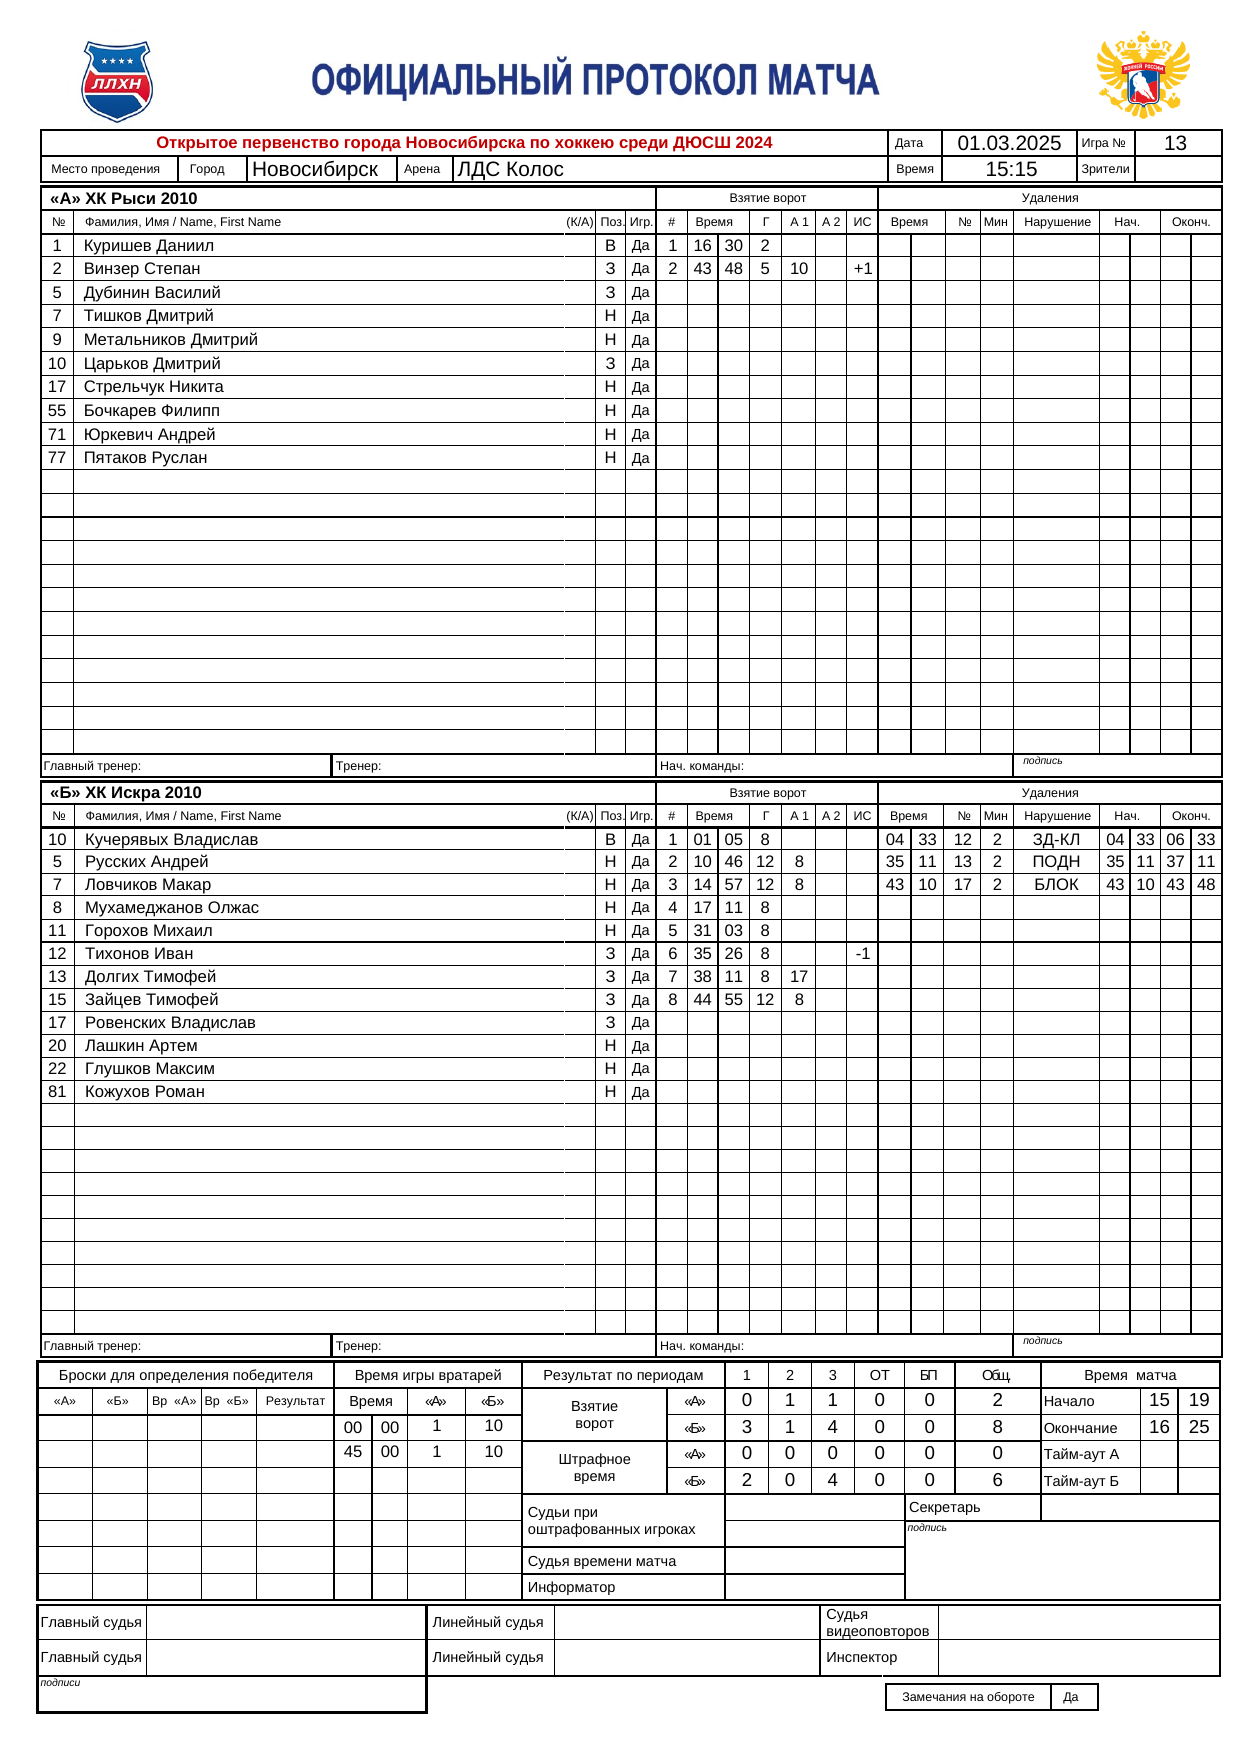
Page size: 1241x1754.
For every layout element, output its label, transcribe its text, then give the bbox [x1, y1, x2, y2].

table_cell [816, 541, 846, 564]
table_cell Да [626, 1035, 655, 1057]
table_cell [1161, 989, 1190, 1011]
table_cell [39, 1416, 92, 1440]
table_cell 0 [855, 1415, 904, 1440]
table_cell [688, 518, 717, 540]
table_cell Время [879, 211, 945, 233]
table_cell 16 [688, 235, 717, 256]
table_cell [93, 1521, 147, 1546]
table_cell [1192, 494, 1221, 516]
table_cell [944, 1035, 980, 1057]
table_cell [1100, 1150, 1129, 1172]
table_cell [555, 1606, 819, 1639]
table_cell [879, 328, 910, 351]
table_cell [782, 305, 815, 327]
table_cell [1192, 636, 1221, 658]
table_cell [565, 1173, 595, 1195]
table_cell [847, 829, 877, 849]
table_cell [719, 636, 749, 658]
table_cell [981, 494, 1013, 516]
table_cell [782, 1242, 815, 1264]
table_cell [565, 470, 595, 493]
table_cell № [42, 211, 73, 233]
table_cell [912, 896, 943, 918]
table_cell [657, 730, 687, 753]
table_cell [1192, 446, 1221, 469]
table_cell [1014, 1058, 1099, 1079]
table_cell [596, 1104, 625, 1126]
table_cell [944, 1150, 980, 1172]
table_cell [750, 1104, 781, 1126]
table_cell [626, 707, 655, 729]
table_cell 8 [750, 943, 781, 964]
table_cell [626, 1311, 655, 1333]
table_cell 8 [956, 1415, 1040, 1440]
table_cell [816, 730, 846, 753]
table_cell [782, 1288, 815, 1310]
table_header Да [1052, 1685, 1097, 1709]
table_cell [1161, 1104, 1190, 1126]
table_cell [912, 1196, 943, 1218]
table_cell [373, 1521, 407, 1546]
table_cell 15 [1141, 1389, 1177, 1413]
table_cell [879, 399, 910, 422]
table_cell [1161, 896, 1190, 918]
table_cell [1161, 470, 1190, 493]
table_cell 00 [373, 1416, 407, 1440]
table_cell [816, 966, 846, 987]
table_cell 0 [956, 1442, 1040, 1467]
table_cell Главный тренер: [42, 1335, 330, 1356]
table_header БП [905, 1363, 954, 1387]
table_cell [75, 1127, 564, 1149]
table_cell [1100, 494, 1129, 516]
table_cell [1131, 1150, 1160, 1172]
table_cell [688, 399, 717, 422]
table_cell [981, 636, 1013, 658]
table_cell [74, 707, 564, 729]
table_cell 11 [719, 896, 749, 918]
table_cell (К/А) [565, 211, 595, 233]
table_cell [1192, 1265, 1221, 1287]
table_cell [944, 1219, 980, 1241]
table_cell Дубинин Василий [74, 281, 564, 303]
table_cell [946, 730, 980, 753]
table_cell [1014, 494, 1099, 516]
table_header 2 [769, 1363, 811, 1387]
table_cell [1100, 920, 1129, 941]
table_cell [782, 494, 815, 516]
table_cell [750, 636, 781, 658]
table_cell [657, 1012, 687, 1033]
table_cell 2 [657, 850, 687, 872]
table_cell Арена [398, 157, 452, 181]
table_cell 57 [719, 874, 749, 895]
table_cell [42, 659, 73, 682]
table_cell [596, 1242, 625, 1264]
table_cell [1131, 1081, 1160, 1103]
table_cell Нач. команды: [657, 1335, 1012, 1356]
table_cell [879, 1219, 910, 1241]
table_cell Взятие ворот [523, 1389, 666, 1440]
table_cell [688, 1150, 717, 1172]
table_cell Да [626, 376, 655, 398]
table_cell [750, 1081, 781, 1103]
table_cell [1161, 494, 1190, 516]
table_header Взятие ворот [657, 188, 877, 209]
table_cell 33 [1131, 829, 1160, 849]
table_cell [847, 305, 877, 327]
table_cell [1014, 1081, 1099, 1103]
table_cell [981, 1265, 1013, 1287]
table_cell [719, 1150, 749, 1172]
table_cell [946, 281, 980, 303]
table_header Результат по периодам [523, 1363, 724, 1387]
table_cell [1192, 1058, 1221, 1079]
table_cell [1131, 518, 1160, 540]
table_cell 13 [944, 850, 980, 872]
table_cell 45 [335, 1441, 371, 1467]
table_cell [1131, 1035, 1160, 1057]
table_cell Информатор [523, 1575, 724, 1599]
table_cell [1161, 257, 1190, 280]
table_cell [202, 1521, 256, 1546]
table_cell 8 [782, 874, 815, 895]
table_cell Да [626, 850, 655, 872]
table_cell [782, 1127, 815, 1149]
table_cell [93, 1574, 147, 1599]
table_cell [1192, 305, 1221, 327]
table_cell [1161, 943, 1190, 964]
table_cell [816, 1311, 846, 1333]
table_cell БЛОК [1014, 874, 1099, 895]
table_cell [1131, 565, 1160, 587]
table_cell [912, 588, 945, 611]
table_cell Главный тренер: [42, 755, 330, 776]
table_cell [626, 470, 655, 493]
table_cell [847, 874, 877, 895]
table_cell [657, 541, 687, 564]
table_cell 8 [782, 850, 815, 872]
table_cell [981, 966, 1013, 987]
table_cell [626, 1173, 655, 1195]
table_cell Нач. [1100, 211, 1160, 233]
table_cell 8 [782, 989, 815, 1011]
table_cell [1100, 376, 1129, 398]
table_cell [1131, 281, 1160, 303]
table_cell [657, 707, 687, 729]
table_cell [1161, 683, 1190, 706]
table_cell [1131, 399, 1160, 422]
table_cell [657, 399, 687, 422]
table_cell [1100, 1265, 1129, 1287]
table_cell [1131, 1104, 1160, 1126]
table_cell Время [889, 157, 941, 181]
table_cell [782, 1058, 815, 1079]
table_cell Царьков Дмитрий [74, 352, 564, 374]
table_cell [39, 1521, 92, 1546]
table_cell [335, 1468, 371, 1493]
table_cell Главный судья [39, 1640, 146, 1675]
table_cell Да [626, 305, 655, 327]
table_cell 46 [719, 850, 749, 872]
table_cell [847, 683, 877, 706]
table_cell Оконч. [1161, 805, 1221, 826]
table_cell 17 [944, 874, 980, 895]
table_cell [1014, 896, 1099, 918]
table_cell [657, 1196, 687, 1218]
table_cell [657, 636, 687, 658]
table_cell [847, 494, 877, 516]
table_cell [719, 588, 749, 611]
table_cell [202, 1494, 256, 1520]
table_cell 16 [1141, 1415, 1177, 1440]
table_cell [565, 1012, 595, 1033]
table_cell [1192, 1127, 1221, 1149]
table_cell [981, 1219, 1013, 1241]
table_cell [750, 446, 781, 469]
table_cell [1161, 1150, 1190, 1172]
table_cell З [596, 281, 625, 303]
table_cell [981, 1150, 1013, 1172]
table_header Замечания на обороте [887, 1685, 1050, 1709]
table_cell 35 [879, 850, 910, 872]
table_cell [657, 612, 687, 634]
table_cell -1 [847, 943, 877, 964]
table_cell [1014, 683, 1099, 706]
table_cell [626, 518, 655, 540]
table_cell [1179, 1468, 1219, 1493]
table_cell [912, 707, 945, 729]
table_cell [688, 305, 717, 327]
table_cell [257, 1574, 333, 1599]
table_cell [782, 707, 815, 729]
table_cell [466, 1494, 521, 1520]
table_cell [879, 541, 910, 564]
table_cell 43 [879, 874, 910, 895]
table_cell [1100, 683, 1129, 706]
table_cell [719, 281, 749, 303]
table_cell [1014, 328, 1099, 351]
table_cell [257, 1468, 333, 1493]
table_cell # [657, 805, 687, 826]
table_cell Время [688, 805, 749, 826]
table_cell [1192, 966, 1221, 987]
table_cell [565, 707, 595, 729]
table_cell Н [596, 1035, 625, 1057]
table_cell [879, 494, 910, 516]
table_cell [148, 1521, 201, 1546]
table_cell [1192, 659, 1221, 682]
table_cell [981, 565, 1013, 587]
table_cell [816, 1219, 846, 1241]
table_cell ИС [847, 211, 877, 233]
table_cell 8 [750, 966, 781, 987]
table_cell [688, 376, 717, 398]
table_cell [1014, 636, 1099, 658]
table_cell [750, 683, 781, 706]
table_cell [981, 1012, 1013, 1033]
table_cell [1100, 1173, 1129, 1195]
table_cell ИС [847, 805, 877, 826]
table_cell 00 [335, 1416, 371, 1440]
table_cell 11 [1131, 850, 1160, 872]
table_cell [912, 352, 945, 374]
table_cell [1161, 1012, 1190, 1033]
table_cell [1100, 1035, 1129, 1057]
table_cell [1192, 352, 1221, 374]
table_cell 0 [905, 1389, 954, 1413]
table_cell [946, 588, 980, 611]
table_cell 4 [812, 1468, 854, 1493]
table_cell [1192, 328, 1221, 351]
table_cell [1014, 1150, 1099, 1172]
table_cell Время [688, 211, 749, 233]
table_cell [688, 1104, 717, 1126]
table_cell А 1 [782, 805, 815, 826]
table_cell [1100, 588, 1129, 611]
table_cell [657, 1265, 687, 1287]
table_cell [816, 257, 846, 280]
table_cell [782, 1012, 815, 1033]
table_cell [946, 541, 980, 564]
table_cell [626, 1127, 655, 1149]
table_cell [816, 874, 846, 895]
table_cell [596, 494, 625, 516]
table_cell [75, 1150, 564, 1172]
table_cell [879, 896, 910, 918]
table_cell Да [626, 281, 655, 303]
table_cell [39, 1547, 92, 1573]
table_cell [750, 1173, 781, 1195]
table_cell Н [596, 328, 625, 351]
table_cell Да [626, 989, 655, 1011]
table_cell [1192, 588, 1221, 611]
table_cell [1014, 565, 1099, 587]
table_cell [816, 1265, 846, 1287]
table_cell [912, 1058, 943, 1079]
table_cell [565, 588, 595, 611]
table_cell [688, 352, 717, 374]
table_cell [408, 1574, 465, 1599]
table_cell [981, 235, 1013, 256]
table_cell [912, 1219, 943, 1241]
table_cell [750, 1058, 781, 1079]
table_cell Тренер: [333, 1335, 655, 1356]
table_cell Да [626, 943, 655, 964]
table_cell [565, 1265, 595, 1287]
table_cell [912, 328, 945, 351]
table_cell [879, 305, 910, 327]
table_cell [946, 305, 980, 327]
table_cell Тихонов Иван [75, 943, 564, 964]
table_cell [782, 470, 815, 493]
table_cell Нач. команды: [657, 755, 1012, 776]
table_cell +1 [847, 257, 877, 280]
table_cell 35 [1100, 850, 1129, 872]
table_cell [912, 683, 945, 706]
table_cell 4 [812, 1415, 854, 1440]
table_cell [428, 1677, 882, 1711]
table_cell [816, 683, 846, 706]
table_cell [688, 1081, 717, 1103]
table_cell 43 [1161, 874, 1190, 895]
table_cell [1014, 1173, 1099, 1195]
table_cell [944, 943, 980, 964]
table_cell Да [626, 920, 655, 941]
table_cell [626, 1265, 655, 1287]
table_cell [981, 683, 1013, 706]
table_cell 10 [782, 257, 815, 280]
table_cell [946, 235, 980, 256]
table_cell [657, 328, 687, 351]
table_cell [944, 1265, 980, 1287]
table_cell Игр. [626, 805, 655, 826]
table_cell [750, 305, 781, 327]
table_cell Секретарь [906, 1495, 1040, 1520]
table_cell [626, 1196, 655, 1218]
table_cell [626, 659, 655, 682]
table_cell [946, 659, 980, 682]
table_cell [1161, 1219, 1190, 1241]
table_cell [657, 281, 687, 303]
table_cell [657, 588, 687, 611]
table_cell [688, 1058, 717, 1079]
table_cell [335, 1521, 371, 1546]
table_cell [981, 1104, 1013, 1126]
table_cell [847, 235, 877, 256]
table_cell [466, 1468, 521, 1493]
table_cell [688, 281, 717, 303]
table_cell [565, 446, 595, 469]
table_cell [782, 1104, 815, 1126]
table_cell [1014, 1311, 1099, 1333]
table_cell 0 [855, 1389, 904, 1413]
table_cell 33 [1192, 829, 1221, 849]
table_header Взятие ворот [657, 783, 877, 803]
table_cell Ловчиков Макар [75, 874, 564, 895]
table_cell [946, 494, 980, 516]
table_cell [202, 1574, 256, 1599]
table_cell [1192, 1035, 1221, 1057]
table_cell [74, 565, 564, 587]
table_cell [946, 470, 980, 493]
table_cell [981, 518, 1013, 540]
table_cell 19 [1179, 1389, 1219, 1413]
table_cell [879, 707, 910, 729]
table_cell 8 [750, 920, 781, 941]
table_cell [782, 235, 815, 256]
table_cell [879, 565, 910, 587]
table_cell [981, 896, 1013, 918]
table_cell [912, 730, 945, 753]
table_cell [93, 1468, 147, 1493]
table_cell [148, 1468, 201, 1493]
table_cell [688, 659, 717, 682]
table_cell А 2 [816, 805, 846, 826]
table_cell [688, 1219, 717, 1241]
table_cell [1100, 399, 1129, 422]
table_cell [626, 494, 655, 516]
table_cell [565, 565, 595, 587]
table_cell [1161, 1127, 1190, 1149]
table_cell [202, 1468, 256, 1493]
table_cell [565, 636, 595, 658]
table_cell [816, 612, 846, 634]
table_cell [688, 328, 717, 351]
table_cell [1161, 1081, 1190, 1103]
table_cell 10 [42, 829, 74, 849]
table_cell [912, 1288, 943, 1310]
table_cell [750, 659, 781, 682]
table_cell [944, 1196, 980, 1218]
table_cell [879, 1265, 910, 1287]
table_cell [565, 896, 595, 918]
table_cell [75, 1288, 564, 1310]
table_cell 1 [408, 1416, 465, 1440]
table_cell [847, 1012, 877, 1033]
table_cell Зайцев Тимофей [75, 989, 564, 1011]
table_cell [1014, 1288, 1099, 1310]
table_cell [782, 1196, 815, 1218]
table_cell [816, 376, 846, 398]
table_cell [657, 1311, 687, 1333]
table_header Дата [889, 131, 941, 155]
table_cell № [946, 211, 980, 233]
table_cell [1014, 423, 1099, 445]
table_cell Г [750, 211, 781, 233]
table_cell [1131, 446, 1160, 469]
table_cell Кучерявых Владислав [75, 829, 564, 849]
table_cell [75, 1265, 564, 1287]
table_cell [1100, 1127, 1129, 1149]
table_cell [657, 1173, 687, 1195]
table_cell [596, 730, 625, 753]
table_cell 31 [688, 920, 717, 941]
table_cell 05 [719, 829, 749, 849]
table_cell [1131, 730, 1160, 753]
table_cell Н [596, 446, 625, 469]
table_cell Нарушение [1014, 211, 1099, 233]
table_cell [466, 1521, 521, 1546]
table_cell [42, 1311, 74, 1333]
table_cell [912, 541, 945, 564]
table_cell [74, 659, 564, 682]
table_cell [657, 1150, 687, 1172]
table_cell [75, 1173, 564, 1195]
table_cell [719, 399, 749, 422]
table_cell [596, 565, 625, 587]
table_cell [879, 423, 910, 445]
table_cell [719, 1127, 749, 1149]
table_cell [257, 1441, 333, 1467]
table_cell 12 [750, 850, 781, 872]
table_cell [782, 423, 815, 445]
table_cell [688, 470, 717, 493]
table_cell Да [626, 235, 655, 256]
table_cell [657, 1288, 687, 1310]
table_cell 7 [657, 966, 687, 987]
table_cell [657, 683, 687, 706]
table_cell [565, 518, 595, 540]
table_cell [879, 352, 910, 374]
table_cell [719, 730, 749, 753]
table_cell [719, 1196, 749, 1218]
table_cell [1161, 423, 1190, 445]
table_cell [847, 565, 877, 587]
table_cell 12 [42, 943, 74, 964]
table_cell [1014, 920, 1099, 941]
table_cell [1014, 707, 1099, 729]
table_cell [1131, 636, 1160, 658]
table_cell [1100, 328, 1129, 351]
table_cell [202, 1441, 256, 1467]
table_cell Новосибирск [248, 157, 396, 181]
table_cell [596, 1219, 625, 1241]
table_cell [981, 328, 1013, 351]
table_cell [657, 1104, 687, 1126]
table_cell [596, 1150, 625, 1172]
table_cell [981, 257, 1013, 280]
table_cell [816, 1127, 846, 1149]
table_cell [202, 1416, 256, 1440]
table_cell [42, 1219, 74, 1241]
table_cell [565, 541, 595, 564]
table_cell [1161, 1242, 1190, 1264]
table_cell [42, 1127, 74, 1149]
table_cell [688, 1173, 717, 1195]
table_cell [1100, 966, 1129, 987]
table_cell [981, 1242, 1013, 1264]
table_cell [847, 1311, 877, 1333]
table_cell [912, 1265, 943, 1287]
table_cell [912, 565, 945, 587]
table_cell [816, 636, 846, 658]
table_cell [42, 1173, 74, 1195]
table_cell [596, 1265, 625, 1287]
table_cell [1161, 565, 1190, 587]
table_cell [1100, 257, 1129, 280]
table_cell [1014, 1012, 1099, 1033]
table_cell [816, 707, 846, 729]
table_cell [1014, 730, 1099, 753]
table_cell [565, 1219, 595, 1241]
table_cell [879, 1081, 910, 1103]
table_cell Горохов Михаил [75, 920, 564, 941]
table_cell «А» [408, 1389, 465, 1413]
table_header Время игры вратарей [335, 1363, 521, 1387]
table_cell [1179, 1441, 1219, 1467]
table_cell [981, 1311, 1013, 1333]
table_cell [912, 966, 943, 987]
table_cell [1014, 1127, 1099, 1149]
table_cell [1014, 352, 1099, 374]
table_cell [148, 1441, 201, 1467]
table_cell [816, 446, 846, 469]
table_cell [626, 1104, 655, 1126]
table_cell 1 [657, 235, 687, 256]
table_cell [1131, 1196, 1160, 1218]
table_cell [1100, 518, 1129, 540]
table_cell [879, 1242, 910, 1264]
table_cell [847, 281, 877, 303]
table_cell ЗД-КЛ [1014, 829, 1099, 849]
table_cell [782, 659, 815, 682]
table_cell [719, 1035, 749, 1057]
table_cell [750, 1288, 781, 1310]
table_header Игра № [1078, 131, 1134, 155]
table_cell подпись [906, 1522, 1219, 1599]
table_cell [816, 659, 846, 682]
table_cell [257, 1416, 333, 1440]
table_cell [1014, 541, 1099, 564]
table_cell № [944, 805, 980, 826]
table_cell [946, 446, 980, 469]
table_cell [42, 1265, 74, 1287]
table_cell 48 [1192, 874, 1221, 895]
table_cell [847, 446, 877, 469]
table_cell 3 [726, 1415, 768, 1440]
table_cell [946, 328, 980, 351]
table_cell [596, 541, 625, 564]
table_cell 15 [42, 989, 74, 1011]
table_cell [719, 541, 749, 564]
table_cell [879, 943, 910, 964]
table_cell [847, 1035, 877, 1057]
table_cell Н [596, 423, 625, 445]
table_cell Зрители [1078, 157, 1134, 181]
table_cell 11 [912, 850, 943, 872]
table_cell [74, 541, 564, 564]
table_cell Да [626, 1058, 655, 1079]
table_cell [373, 1547, 407, 1573]
table_cell [657, 352, 687, 374]
table_cell [565, 376, 595, 398]
table_cell [750, 707, 781, 729]
table_cell [1161, 352, 1190, 374]
table_cell [719, 1311, 749, 1333]
table_cell [1131, 328, 1160, 351]
table_cell № [42, 805, 74, 826]
table_cell [75, 1104, 564, 1126]
table_cell [1014, 470, 1099, 493]
table_cell [1192, 1242, 1221, 1264]
table_cell [847, 989, 877, 1011]
table_cell 22 [42, 1058, 74, 1079]
table_cell [1192, 565, 1221, 587]
table_cell Судьи при оштрафованных игроках [523, 1495, 724, 1546]
table_cell [847, 1196, 877, 1218]
table_cell 15:15 [943, 157, 1076, 181]
table_cell [879, 470, 910, 493]
table_cell [565, 257, 595, 280]
table_cell [1100, 470, 1129, 493]
table_cell Оконч. [1161, 211, 1221, 233]
table_cell Город [179, 157, 246, 181]
table_cell [1100, 1242, 1129, 1264]
table_cell [688, 494, 717, 516]
table_cell [1131, 541, 1160, 564]
table_cell [750, 541, 781, 564]
table_cell 17 [782, 966, 815, 987]
table_header Открытое первенство города Новосибирска по хоккею среди ДЮСШ 2024 [42, 131, 887, 155]
table_cell [750, 1127, 781, 1149]
table_cell [782, 730, 815, 753]
table_header Время матча [1042, 1363, 1219, 1387]
table_cell [1141, 1468, 1177, 1493]
table_cell [912, 920, 943, 941]
table_cell [688, 423, 717, 445]
table_cell [719, 1265, 749, 1287]
table_cell [782, 1081, 815, 1103]
table_cell 2 [956, 1389, 1040, 1413]
table_cell [1192, 612, 1221, 634]
table_cell Поз. [596, 211, 625, 233]
table_cell [750, 376, 781, 398]
table_cell [657, 1219, 687, 1241]
table_cell [719, 352, 749, 374]
table_cell [946, 423, 980, 445]
table_cell [719, 683, 749, 706]
table_cell [782, 896, 815, 918]
table_cell [1100, 1012, 1129, 1033]
table_cell [565, 850, 595, 872]
table_cell [879, 1288, 910, 1310]
table_cell [816, 1288, 846, 1310]
table_cell [466, 1547, 521, 1573]
table_cell [75, 1219, 564, 1241]
table_cell «Б» [668, 1468, 724, 1493]
table_cell [1100, 352, 1129, 374]
table_cell [981, 399, 1013, 422]
table_cell [1192, 470, 1221, 493]
table_cell [1161, 612, 1190, 634]
table_cell [335, 1574, 371, 1599]
table_cell [1014, 1219, 1099, 1241]
table_header «Б» ХК Искра 2010 [42, 783, 655, 803]
table_cell [596, 470, 625, 493]
table_cell [1161, 541, 1190, 564]
table_cell [981, 989, 1013, 1011]
table_cell [596, 588, 625, 611]
table_cell Фамилия, Имя / Name, First Name [75, 805, 565, 826]
table_cell 11 [1192, 850, 1221, 872]
table_cell [719, 659, 749, 682]
table_cell [847, 588, 877, 611]
table_cell [565, 1035, 595, 1057]
table_cell [912, 659, 945, 682]
table_cell Да [626, 352, 655, 374]
table_cell [946, 518, 980, 540]
table_cell [147, 1640, 425, 1675]
table_cell [257, 1547, 333, 1573]
table_cell Начало [1042, 1389, 1140, 1413]
table_cell [1100, 612, 1129, 634]
table_cell [719, 494, 749, 516]
table_cell подписи [39, 1677, 425, 1711]
table_cell З [596, 352, 625, 374]
table_cell Да [626, 896, 655, 918]
table_cell [946, 636, 980, 658]
table_cell [719, 1173, 749, 1195]
table_header Удаления [879, 783, 1221, 803]
table_cell [1014, 966, 1099, 987]
table_cell [750, 352, 781, 374]
table_cell 44 [688, 989, 717, 1011]
table_cell З [596, 1012, 625, 1033]
table_cell ПОДН [1014, 850, 1099, 872]
table_cell [466, 1574, 521, 1599]
table_cell [946, 399, 980, 422]
table_cell [981, 707, 1013, 729]
table_cell 7 [42, 305, 73, 327]
table_cell [1192, 1173, 1221, 1195]
table_cell Н [596, 1058, 625, 1079]
table_cell [879, 281, 910, 303]
table_cell Результат [257, 1389, 333, 1413]
table_cell Тишков Дмитрий [74, 305, 564, 327]
table_cell [944, 1081, 980, 1103]
table_cell [1131, 896, 1160, 918]
table_cell [726, 1575, 904, 1599]
table_cell [912, 257, 945, 280]
table_cell [816, 328, 846, 351]
table_cell [596, 1311, 625, 1333]
table_cell [1192, 1104, 1221, 1126]
table_cell [1161, 1265, 1190, 1287]
table_cell [782, 636, 815, 658]
table_cell [75, 1311, 564, 1333]
table_cell [373, 1574, 407, 1599]
table_cell [1161, 1035, 1190, 1057]
table_cell [1131, 1265, 1160, 1287]
table_cell [1131, 494, 1160, 516]
table_cell Н [596, 850, 625, 872]
table_cell 0 [905, 1415, 954, 1440]
table_cell 0 [905, 1468, 954, 1493]
table_cell Да [626, 328, 655, 351]
table_cell [847, 896, 877, 918]
table_cell [847, 850, 877, 872]
table_cell [1161, 1288, 1190, 1310]
table_cell [1042, 1495, 1219, 1520]
table_cell 26 [719, 943, 749, 964]
table_cell [1100, 1081, 1129, 1103]
table_cell [42, 1196, 74, 1218]
table_cell [1192, 707, 1221, 729]
table_cell [726, 1495, 904, 1520]
table_cell [257, 1521, 333, 1546]
table_cell [912, 612, 945, 634]
table_cell 17 [42, 376, 73, 398]
table_cell Н [596, 920, 625, 941]
table_cell [1131, 989, 1160, 1011]
table_cell [1131, 1058, 1160, 1079]
table_cell 6 [657, 943, 687, 964]
table_cell Место проведения [42, 157, 177, 181]
table_cell 10 [688, 850, 717, 872]
table_cell 10 [42, 352, 73, 374]
table_cell Судья видеоповторов [821, 1606, 938, 1639]
table_cell [847, 730, 877, 753]
table_cell [847, 1058, 877, 1079]
table_cell [883, 1677, 1220, 1681]
table_cell [879, 966, 910, 987]
table_cell [816, 1012, 846, 1033]
table_cell Линейный судья [428, 1606, 554, 1639]
table_cell [816, 1104, 846, 1126]
table_cell [42, 470, 73, 493]
table_cell Тренер: [333, 755, 655, 776]
table_cell [1161, 1196, 1190, 1218]
table_cell [148, 1574, 201, 1599]
table_cell [816, 1035, 846, 1057]
table_cell [1014, 305, 1099, 327]
table_cell [782, 1265, 815, 1287]
table_cell [1014, 399, 1099, 422]
table_cell [147, 1606, 425, 1639]
table_cell [565, 1127, 595, 1149]
table_cell [1192, 376, 1221, 398]
table_cell [816, 494, 846, 516]
table_cell [912, 1150, 943, 1172]
table_cell [946, 352, 980, 374]
table_cell [847, 636, 877, 658]
table_cell [1100, 659, 1129, 682]
table_cell [42, 707, 73, 729]
table_cell [912, 1012, 943, 1033]
table_cell 1 [769, 1415, 811, 1440]
table_cell [847, 1104, 877, 1126]
table_cell [39, 1494, 92, 1520]
table_cell 03 [719, 920, 749, 941]
table_cell [565, 966, 595, 987]
table_cell Нач. [1100, 805, 1160, 826]
table_cell [565, 328, 595, 351]
table_cell 30 [719, 235, 749, 256]
table_cell [782, 1035, 815, 1057]
table_cell 20 [42, 1035, 74, 1057]
table_cell Судья времени матча [523, 1548, 724, 1573]
table_cell [847, 966, 877, 987]
table_cell Метальников Дмитрий [74, 328, 564, 351]
table_cell ЛДС Колос [454, 157, 887, 181]
table_cell 55 [719, 989, 749, 1011]
table_cell [816, 1150, 846, 1172]
table_cell [1161, 235, 1190, 256]
table_cell [657, 518, 687, 540]
table_cell 11 [719, 966, 749, 987]
table_cell [1100, 943, 1129, 964]
table_cell 0 [769, 1468, 811, 1493]
table_cell [912, 376, 945, 398]
table_cell [596, 636, 625, 658]
table_cell [1014, 1104, 1099, 1126]
table_cell Тайм-аут Б [1042, 1468, 1140, 1493]
table_cell Тайм-аут А [1042, 1441, 1140, 1467]
table_cell [565, 1104, 595, 1126]
table_cell Вр «Б» [202, 1389, 256, 1413]
table_cell [1192, 896, 1221, 918]
table_cell [565, 352, 595, 374]
table_cell [750, 612, 781, 634]
table_cell «Б» [93, 1389, 147, 1413]
table_cell Время [879, 805, 943, 826]
table_cell [750, 1219, 781, 1241]
table_cell Главный судья [39, 1606, 146, 1639]
table_cell З [596, 943, 625, 964]
table_cell 48 [719, 257, 749, 280]
table_cell [750, 494, 781, 516]
table_cell [1136, 157, 1221, 181]
table_cell [1192, 989, 1221, 1011]
table_cell [1192, 399, 1221, 422]
table_cell [75, 1242, 564, 1264]
table_cell [1014, 943, 1099, 964]
table_cell [816, 1081, 846, 1103]
table_cell [1100, 446, 1129, 469]
table_cell [879, 1311, 910, 1333]
table_cell подпись [1014, 755, 1221, 776]
table_cell [688, 1311, 717, 1333]
table_cell [912, 446, 945, 469]
table_cell [719, 518, 749, 540]
table_cell [912, 305, 945, 327]
table_cell [879, 636, 910, 658]
table_cell [782, 1311, 815, 1333]
table_cell [42, 588, 73, 611]
table_cell [719, 1081, 749, 1103]
table_cell [1100, 1104, 1129, 1126]
table_cell [1161, 1311, 1190, 1333]
table_cell 8 [657, 989, 687, 1011]
table_cell А 2 [816, 211, 846, 233]
table_cell [719, 1219, 749, 1241]
table_cell [847, 920, 877, 941]
table_cell [1014, 659, 1099, 682]
table_cell [42, 612, 73, 634]
table_cell [74, 683, 564, 706]
table_cell [596, 1196, 625, 1218]
table_cell [1161, 1173, 1190, 1195]
table_cell [981, 1173, 1013, 1195]
table_cell [1161, 707, 1190, 729]
table_cell [782, 446, 815, 469]
table_cell [565, 612, 595, 634]
table_cell 77 [42, 446, 73, 469]
table_cell [565, 1150, 595, 1172]
table_cell [750, 588, 781, 611]
table_cell [981, 612, 1013, 634]
table_cell [879, 235, 910, 256]
table_cell [1131, 1311, 1160, 1333]
table_cell 0 [769, 1442, 811, 1467]
table_cell [816, 1196, 846, 1218]
table_header 13 [1136, 131, 1221, 155]
table_cell [944, 920, 980, 941]
table_cell 2 [726, 1468, 768, 1493]
table_cell [626, 683, 655, 706]
table_cell [879, 518, 910, 540]
table_cell [1100, 423, 1129, 445]
table_cell [912, 989, 943, 1011]
table_cell [1131, 683, 1160, 706]
table_cell 1 [408, 1441, 465, 1467]
table_cell [719, 707, 749, 729]
table_header 01.03.2025 [943, 131, 1076, 155]
table_cell [847, 376, 877, 398]
table_cell [750, 1150, 781, 1172]
table_cell [93, 1494, 147, 1520]
table_cell # [657, 211, 687, 233]
table_cell [847, 541, 877, 564]
table_cell [981, 730, 1013, 753]
table_cell [1161, 518, 1190, 540]
table_cell Куришев Даниил [74, 235, 564, 256]
table_cell [657, 470, 687, 493]
table_cell 3 [657, 874, 687, 895]
table_cell Винзер Степан [74, 257, 564, 280]
table_header «А» ХК Рыси 2010 [42, 188, 655, 209]
table_cell [847, 659, 877, 682]
table_cell [847, 707, 877, 729]
table_cell [750, 1196, 781, 1218]
table_cell [719, 1288, 749, 1310]
table_cell [565, 1311, 595, 1333]
table_cell 2 [750, 235, 781, 256]
table_cell [596, 518, 625, 540]
table_cell 7 [42, 874, 74, 895]
table_cell [879, 730, 910, 753]
table_cell [1131, 352, 1160, 374]
table_cell [912, 235, 945, 256]
table_cell [1014, 1035, 1099, 1057]
table_cell [944, 1173, 980, 1195]
table_cell [1161, 328, 1190, 351]
table_cell Н [596, 874, 625, 895]
table_cell 12 [944, 829, 980, 849]
table_cell [1192, 1081, 1221, 1103]
table_cell [816, 565, 846, 587]
table_cell [1100, 281, 1129, 303]
table_cell [626, 730, 655, 753]
table_cell [657, 376, 687, 398]
table_cell [565, 1196, 595, 1218]
table_cell 71 [42, 423, 73, 445]
table_cell [750, 1311, 781, 1333]
table_cell [555, 1640, 819, 1675]
table_cell [782, 943, 815, 964]
table_cell 5 [42, 850, 74, 872]
table_cell [1161, 659, 1190, 682]
table_cell (К/А) [565, 805, 595, 826]
table_cell 0 [812, 1442, 854, 1467]
table_cell [782, 1150, 815, 1172]
table_cell [719, 376, 749, 398]
table_cell [565, 305, 595, 327]
table_cell [981, 470, 1013, 493]
table_cell [1100, 565, 1129, 587]
table_cell [42, 730, 73, 753]
table_cell [688, 1127, 717, 1149]
table_cell [1100, 305, 1129, 327]
table_cell [816, 1242, 846, 1264]
table_cell [1131, 376, 1160, 398]
table_cell [726, 1521, 904, 1546]
table_cell [847, 1081, 877, 1103]
table_cell 6 [956, 1468, 1040, 1493]
table_cell [93, 1441, 147, 1467]
table_cell [1100, 1311, 1129, 1333]
table_cell [626, 612, 655, 634]
table_cell [782, 518, 815, 540]
table_cell [981, 588, 1013, 611]
table_cell [719, 423, 749, 445]
table_cell «Б» [668, 1415, 724, 1440]
table_cell [1192, 1311, 1221, 1333]
table_cell 14 [688, 874, 717, 895]
table_cell [596, 1173, 625, 1195]
table_cell [981, 423, 1013, 445]
table_cell [879, 588, 910, 611]
table_cell [657, 659, 687, 682]
table_cell [782, 1219, 815, 1241]
table_cell [981, 1035, 1013, 1057]
table_cell [912, 1035, 943, 1057]
table_cell [1161, 966, 1190, 987]
table_cell [981, 1058, 1013, 1079]
table_cell [816, 423, 846, 445]
table_cell [816, 399, 846, 422]
table_cell [816, 920, 846, 941]
table_cell [1131, 423, 1160, 445]
table_cell Ровенских Владислав [75, 1012, 564, 1033]
table_cell [912, 518, 945, 540]
table_cell [946, 376, 980, 398]
table_cell [42, 636, 73, 658]
table_cell [782, 541, 815, 564]
table_cell [981, 659, 1013, 682]
table_cell 10 [466, 1441, 521, 1467]
table_cell [1161, 305, 1190, 327]
table_cell [74, 588, 564, 611]
table_cell З [596, 257, 625, 280]
table_cell 43 [688, 257, 717, 280]
table_cell 35 [688, 943, 717, 964]
table_cell Игр. [626, 211, 655, 233]
table_cell [912, 1104, 943, 1126]
table_cell [981, 376, 1013, 398]
table_cell [879, 659, 910, 682]
table_cell Глушков Максим [75, 1058, 564, 1079]
table_cell Н [596, 305, 625, 327]
table_cell [565, 874, 595, 895]
table_cell [1131, 1219, 1160, 1241]
table_cell [42, 541, 73, 564]
table_cell [981, 1127, 1013, 1149]
table_cell [981, 1288, 1013, 1310]
table_cell [42, 683, 73, 706]
table_cell 2 [657, 257, 687, 280]
table_cell [657, 494, 687, 516]
table_cell [1100, 1288, 1129, 1310]
table_cell [93, 1416, 147, 1440]
table_cell Стрельчук Никита [74, 376, 564, 398]
table_cell [981, 352, 1013, 374]
table_cell Фамилия, Имя / Name, First Name [74, 211, 565, 233]
table_cell [657, 305, 687, 327]
table_cell 81 [42, 1081, 74, 1103]
table_cell [847, 1265, 877, 1287]
table_cell 1 [657, 829, 687, 849]
table_cell Нарушение [1014, 805, 1099, 826]
table_cell [946, 257, 980, 280]
table_cell З [596, 966, 625, 987]
table_cell [1161, 920, 1190, 941]
table_cell [719, 565, 749, 587]
table_cell [782, 920, 815, 941]
table_cell [1014, 989, 1099, 1011]
table_cell [596, 683, 625, 706]
table_cell [816, 518, 846, 540]
table_cell [719, 1242, 749, 1264]
table_cell [847, 423, 877, 445]
table_cell [1192, 281, 1221, 303]
table_cell [42, 494, 73, 516]
table_cell [816, 829, 846, 849]
table_cell [688, 707, 717, 729]
table_cell Лашкин Артем [75, 1035, 564, 1057]
table_cell [74, 730, 564, 753]
table_cell [596, 707, 625, 729]
table_cell [565, 1058, 595, 1079]
table_cell 5 [657, 920, 687, 941]
table_cell Инспектор [821, 1640, 938, 1675]
table_cell [981, 920, 1013, 941]
table_cell «А» [668, 1389, 724, 1413]
table_cell 25 [1179, 1415, 1219, 1440]
table_cell [847, 1150, 877, 1172]
table_cell [657, 1058, 687, 1079]
table_cell [847, 352, 877, 374]
table_cell [565, 494, 595, 516]
table_cell [847, 1288, 877, 1310]
table_header Удаления [879, 188, 1221, 209]
table_cell [750, 1265, 781, 1287]
table_cell [944, 1127, 980, 1149]
table_cell [1131, 920, 1160, 941]
table_cell [981, 943, 1013, 964]
table_cell [688, 683, 717, 706]
table_cell 17 [688, 896, 717, 918]
table_cell [1014, 1242, 1099, 1264]
table_cell [42, 1288, 74, 1310]
table_cell [657, 1035, 687, 1057]
table_cell [750, 518, 781, 540]
table_cell [981, 541, 1013, 564]
table_cell [847, 1127, 877, 1149]
table_cell [750, 1242, 781, 1264]
table_cell [1192, 683, 1221, 706]
table_cell [879, 376, 910, 398]
table_cell [626, 1288, 655, 1310]
table_cell [1161, 446, 1190, 469]
table_cell [1161, 636, 1190, 658]
table_cell Кожухов Роман [75, 1081, 564, 1103]
table_cell 04 [1100, 829, 1129, 849]
table_cell [565, 989, 595, 1011]
table_cell [1014, 257, 1099, 280]
table_cell [719, 1012, 749, 1033]
table_cell [1192, 920, 1221, 941]
table_cell [879, 1150, 910, 1172]
table_cell 17 [42, 1012, 74, 1033]
table_cell [688, 541, 717, 564]
table_cell [1161, 1058, 1190, 1079]
table_cell 55 [42, 399, 73, 422]
table_cell [1192, 518, 1221, 540]
table_cell «А» [668, 1442, 724, 1467]
table_cell 2 [42, 257, 73, 280]
table_cell Поз. [596, 805, 625, 826]
table_cell [1014, 1265, 1099, 1287]
table_cell [782, 328, 815, 351]
table_cell Мин [981, 211, 1013, 233]
table_cell [782, 565, 815, 587]
table_cell [719, 305, 749, 327]
table_cell 12 [750, 989, 781, 1011]
table_cell [912, 943, 943, 964]
table_cell [565, 399, 595, 422]
table_cell [816, 352, 846, 374]
table_cell [565, 943, 595, 964]
table_cell [1099, 1682, 1220, 1711]
table_header 1 [726, 1363, 768, 1387]
table_cell [596, 612, 625, 634]
table_cell [782, 399, 815, 422]
table_cell [750, 328, 781, 351]
table_cell Да [626, 257, 655, 280]
table_cell [1100, 896, 1129, 918]
table_cell Да [626, 966, 655, 987]
table_cell [981, 305, 1013, 327]
table_cell В [596, 829, 625, 849]
table_cell Юркевич Андрей [74, 423, 564, 445]
table_cell [1014, 518, 1099, 540]
table_cell [1131, 1173, 1160, 1195]
table_cell [1161, 588, 1190, 611]
table_cell [408, 1521, 465, 1546]
table_cell 0 [855, 1468, 904, 1493]
table_cell [335, 1494, 371, 1520]
table_cell [912, 1173, 943, 1195]
table_cell [1131, 943, 1160, 964]
table_cell [657, 1127, 687, 1149]
table_cell [1100, 636, 1129, 658]
table_cell [750, 470, 781, 493]
table_cell [847, 399, 877, 422]
table_cell [148, 1494, 201, 1520]
table_cell [1100, 1058, 1129, 1079]
table_cell [879, 1127, 910, 1149]
table_cell [1161, 376, 1190, 398]
table_cell [657, 446, 687, 469]
table_cell 33 [912, 829, 943, 849]
table_cell [148, 1416, 201, 1440]
table_cell [847, 1173, 877, 1195]
table_cell [657, 1242, 687, 1264]
table_cell [75, 1196, 564, 1218]
table_cell [1100, 235, 1129, 256]
table_cell [750, 565, 781, 587]
table_cell [879, 1173, 910, 1195]
table_cell [688, 636, 717, 658]
table_cell [688, 1035, 717, 1057]
table_cell [816, 1173, 846, 1195]
table_cell [688, 1196, 717, 1218]
table_cell [1131, 707, 1160, 729]
table_cell [879, 1035, 910, 1057]
table_cell Штрафное время [523, 1442, 666, 1493]
table_cell [912, 399, 945, 422]
table_cell [74, 612, 564, 634]
table_cell 8 [42, 896, 74, 918]
table_cell [879, 920, 910, 941]
table_cell [912, 494, 945, 516]
table_cell [1131, 470, 1160, 493]
table_cell [1131, 1127, 1160, 1149]
table_cell [335, 1547, 371, 1573]
table_cell [1192, 541, 1221, 564]
table_cell [1131, 1012, 1160, 1033]
table_cell [688, 730, 717, 753]
table_cell [912, 636, 945, 658]
table_cell [626, 1219, 655, 1241]
table_cell Пятаков Руслан [74, 446, 564, 469]
table_cell [1192, 423, 1221, 445]
picture [5, 28, 1197, 129]
table_cell подпись [1014, 1335, 1221, 1356]
table_cell [782, 683, 815, 706]
table_cell 43 [1100, 874, 1129, 895]
table_cell 5 [42, 281, 73, 303]
table_cell Да [626, 874, 655, 895]
table_cell 37 [1161, 850, 1190, 872]
table_cell [944, 989, 980, 1011]
table_cell 2 [981, 850, 1013, 872]
table_cell [42, 1242, 74, 1264]
table_cell [719, 612, 749, 634]
table_cell [816, 470, 846, 493]
table_cell [981, 1196, 1013, 1218]
table_cell [719, 1058, 749, 1079]
table_cell [912, 423, 945, 445]
table_cell [847, 1219, 877, 1241]
table_cell «А» [39, 1389, 92, 1413]
table_cell [912, 1242, 943, 1264]
table_cell [657, 1081, 687, 1103]
table_cell [688, 588, 717, 611]
table_cell Н [596, 399, 625, 422]
table_cell 06 [1161, 829, 1190, 849]
table_cell Да [626, 829, 655, 849]
table_cell [879, 257, 910, 280]
table_cell [750, 399, 781, 422]
table_cell [657, 423, 687, 445]
table_cell 1 [812, 1389, 854, 1413]
table_cell [42, 518, 73, 540]
table_cell [688, 1288, 717, 1310]
table_cell [626, 565, 655, 587]
table_cell [565, 281, 595, 303]
table_cell 38 [688, 966, 717, 987]
table_cell [1014, 376, 1099, 398]
table_cell [1131, 305, 1160, 327]
table_cell [408, 1547, 465, 1573]
table_cell [1100, 730, 1129, 753]
table_cell 00 [373, 1441, 407, 1467]
table_cell [912, 1081, 943, 1103]
table_cell [981, 281, 1013, 303]
table_cell [1014, 588, 1099, 611]
table_cell [946, 707, 980, 729]
table_cell [39, 1441, 92, 1467]
table_cell [1192, 1219, 1221, 1241]
table_cell [565, 659, 595, 682]
table_cell [1161, 399, 1190, 422]
table_cell [816, 235, 846, 256]
table_cell [719, 470, 749, 493]
table_cell 1 [769, 1389, 811, 1413]
table_cell 0 [726, 1389, 768, 1413]
table_cell [688, 565, 717, 587]
table_cell [1192, 1012, 1221, 1033]
table_cell 10 [912, 874, 943, 895]
table_cell Окончание [1042, 1415, 1140, 1440]
table_cell 9 [42, 328, 73, 351]
table_header Броски для определения победителя [39, 1363, 333, 1387]
table_cell [74, 494, 564, 516]
table_cell [719, 1104, 749, 1126]
table_cell [944, 896, 980, 918]
table_cell [879, 1104, 910, 1126]
table_cell [750, 281, 781, 303]
table_cell Да [626, 423, 655, 445]
table_cell 2 [981, 829, 1013, 849]
table_cell [912, 1311, 943, 1333]
table_cell [1131, 612, 1160, 634]
table_cell 10 [1131, 874, 1160, 895]
table_cell [782, 588, 815, 611]
table_cell [847, 328, 877, 351]
table_cell [782, 1173, 815, 1195]
table_cell [782, 281, 815, 303]
table_cell [408, 1468, 465, 1493]
table_cell [626, 588, 655, 611]
table_cell [93, 1547, 147, 1573]
table_cell Н [596, 1081, 625, 1103]
table_cell [42, 1150, 74, 1172]
table_cell [1192, 730, 1221, 753]
table_cell [626, 1150, 655, 1172]
table_cell [1131, 588, 1160, 611]
table_cell [719, 446, 749, 469]
table_cell [596, 659, 625, 682]
table_cell [879, 1196, 910, 1218]
table_cell [565, 683, 595, 706]
table_cell [750, 1035, 781, 1057]
table_cell [782, 352, 815, 374]
table_cell [1014, 235, 1099, 256]
table_cell А 1 [782, 211, 815, 233]
table_cell [1192, 1150, 1221, 1172]
table_cell Да [626, 1081, 655, 1103]
table_cell [1014, 612, 1099, 634]
table_cell [1131, 257, 1160, 280]
table_cell [42, 1104, 74, 1126]
table_cell [847, 518, 877, 540]
table_cell [816, 943, 846, 964]
table_cell [782, 612, 815, 634]
table_cell В [596, 235, 625, 256]
table_cell [816, 896, 846, 918]
table_cell [816, 1058, 846, 1079]
table_cell [879, 683, 910, 706]
table_cell [39, 1468, 92, 1493]
table_cell Н [596, 896, 625, 918]
table_cell [565, 1242, 595, 1264]
table_cell [719, 328, 749, 351]
table_cell [565, 829, 595, 849]
table_cell [688, 1265, 717, 1287]
table_cell «Б » [466, 1389, 521, 1413]
table_cell [1014, 446, 1099, 469]
table_cell [1100, 541, 1129, 564]
table_cell [879, 612, 910, 634]
table_cell [596, 1127, 625, 1149]
table_cell [596, 1288, 625, 1310]
table_cell [1192, 1196, 1221, 1218]
table_cell 04 [879, 829, 910, 849]
table_cell 01 [688, 829, 717, 849]
table_cell [750, 423, 781, 445]
table_cell [1100, 989, 1129, 1011]
table_cell [912, 1127, 943, 1149]
table_cell [946, 612, 980, 634]
table_cell [782, 829, 815, 849]
table_cell [847, 1242, 877, 1264]
table_cell Да [626, 1012, 655, 1033]
table_cell [944, 1311, 980, 1333]
table_cell [1192, 943, 1221, 964]
table_cell Да [626, 446, 655, 469]
table_cell [373, 1494, 407, 1520]
table_cell 5 [750, 257, 781, 280]
table_cell 12 [750, 874, 781, 895]
table_cell [816, 850, 846, 872]
table_cell [626, 541, 655, 564]
table_cell [688, 612, 717, 634]
table_cell [939, 1606, 1219, 1639]
table_cell Вр «А» [148, 1389, 201, 1413]
table_cell [1014, 1196, 1099, 1218]
table_cell [688, 1012, 717, 1033]
table_cell [981, 1081, 1013, 1103]
table_cell [944, 1288, 980, 1310]
table_cell [816, 305, 846, 327]
table_cell [1100, 707, 1129, 729]
table_header ОТ [855, 1363, 904, 1387]
table_cell [565, 920, 595, 941]
table_cell 13 [42, 966, 74, 987]
table_cell Долгих Тимофей [75, 966, 564, 987]
table_cell [946, 565, 980, 587]
table_cell Да [626, 399, 655, 422]
table_cell [39, 1574, 92, 1599]
table_cell 8 [750, 829, 781, 849]
table_cell [626, 1242, 655, 1264]
table_cell [688, 1242, 717, 1264]
table_cell [981, 446, 1013, 469]
table_cell [1131, 235, 1160, 256]
table_cell 11 [42, 920, 74, 941]
table_cell [1100, 1219, 1129, 1241]
table_cell [1141, 1441, 1177, 1467]
table_cell [74, 470, 564, 493]
table_cell [946, 683, 980, 706]
table_cell 0 [855, 1442, 904, 1467]
table_cell [1192, 235, 1221, 256]
table_cell [912, 470, 945, 493]
table_cell Линейный судья [428, 1640, 554, 1675]
table_cell [373, 1468, 407, 1493]
table_cell Мухамеджанов Олжас [75, 896, 564, 918]
table_cell Г [750, 805, 781, 826]
table_cell [879, 1012, 910, 1033]
table_cell [847, 612, 877, 634]
table_cell [74, 636, 564, 658]
table_cell [944, 1242, 980, 1264]
table_cell [944, 1012, 980, 1033]
table_cell [1161, 281, 1190, 303]
table_cell [565, 1288, 595, 1310]
table_cell Бочкарев Филипп [74, 399, 564, 422]
table_cell [750, 730, 781, 753]
table_cell [42, 565, 73, 587]
table_cell [1192, 257, 1221, 280]
table_cell [726, 1548, 904, 1573]
table_cell [879, 1058, 910, 1079]
table_cell [750, 1012, 781, 1033]
table_cell 0 [905, 1442, 954, 1467]
table_cell [148, 1547, 201, 1573]
table_cell 4 [657, 896, 687, 918]
table_cell [847, 470, 877, 493]
table_cell [565, 235, 595, 256]
table_cell [565, 730, 595, 753]
table_cell 10 [466, 1416, 521, 1440]
table_cell Русских Андрей [75, 850, 564, 872]
table_cell [816, 588, 846, 611]
table_cell З [596, 989, 625, 1011]
table_cell [1161, 730, 1190, 753]
table_cell [565, 423, 595, 445]
table_cell [939, 1640, 1219, 1675]
table_cell 8 [750, 896, 781, 918]
table_cell [257, 1494, 333, 1520]
table_cell [1131, 1288, 1160, 1310]
table_cell [912, 281, 945, 303]
table_cell [816, 989, 846, 1011]
table_cell [944, 1104, 980, 1126]
table_cell [626, 636, 655, 658]
table_cell [944, 1058, 980, 1079]
table_cell [782, 376, 815, 398]
table_header 3 [812, 1363, 854, 1387]
table_cell [879, 446, 910, 469]
table_cell [1014, 281, 1099, 303]
table_cell [879, 989, 910, 1011]
table_cell Мин [981, 805, 1013, 826]
table_cell [688, 446, 717, 469]
table_cell [1131, 966, 1160, 987]
table_cell [816, 281, 846, 303]
table_cell Н [596, 376, 625, 398]
table_cell [1100, 1196, 1129, 1218]
table_cell [1131, 659, 1160, 682]
table_cell [657, 565, 687, 587]
table_cell [74, 518, 564, 540]
table_cell Время [335, 1389, 407, 1413]
table_cell [565, 1081, 595, 1103]
table_cell [1192, 1288, 1221, 1310]
table_cell 2 [981, 874, 1013, 895]
table_cell 0 [726, 1442, 768, 1467]
table_header Общ. [956, 1363, 1040, 1387]
table_cell [944, 966, 980, 987]
table_cell [1131, 1242, 1160, 1264]
table_cell [202, 1547, 256, 1573]
table_cell [408, 1494, 465, 1520]
table_cell 1 [42, 235, 73, 256]
